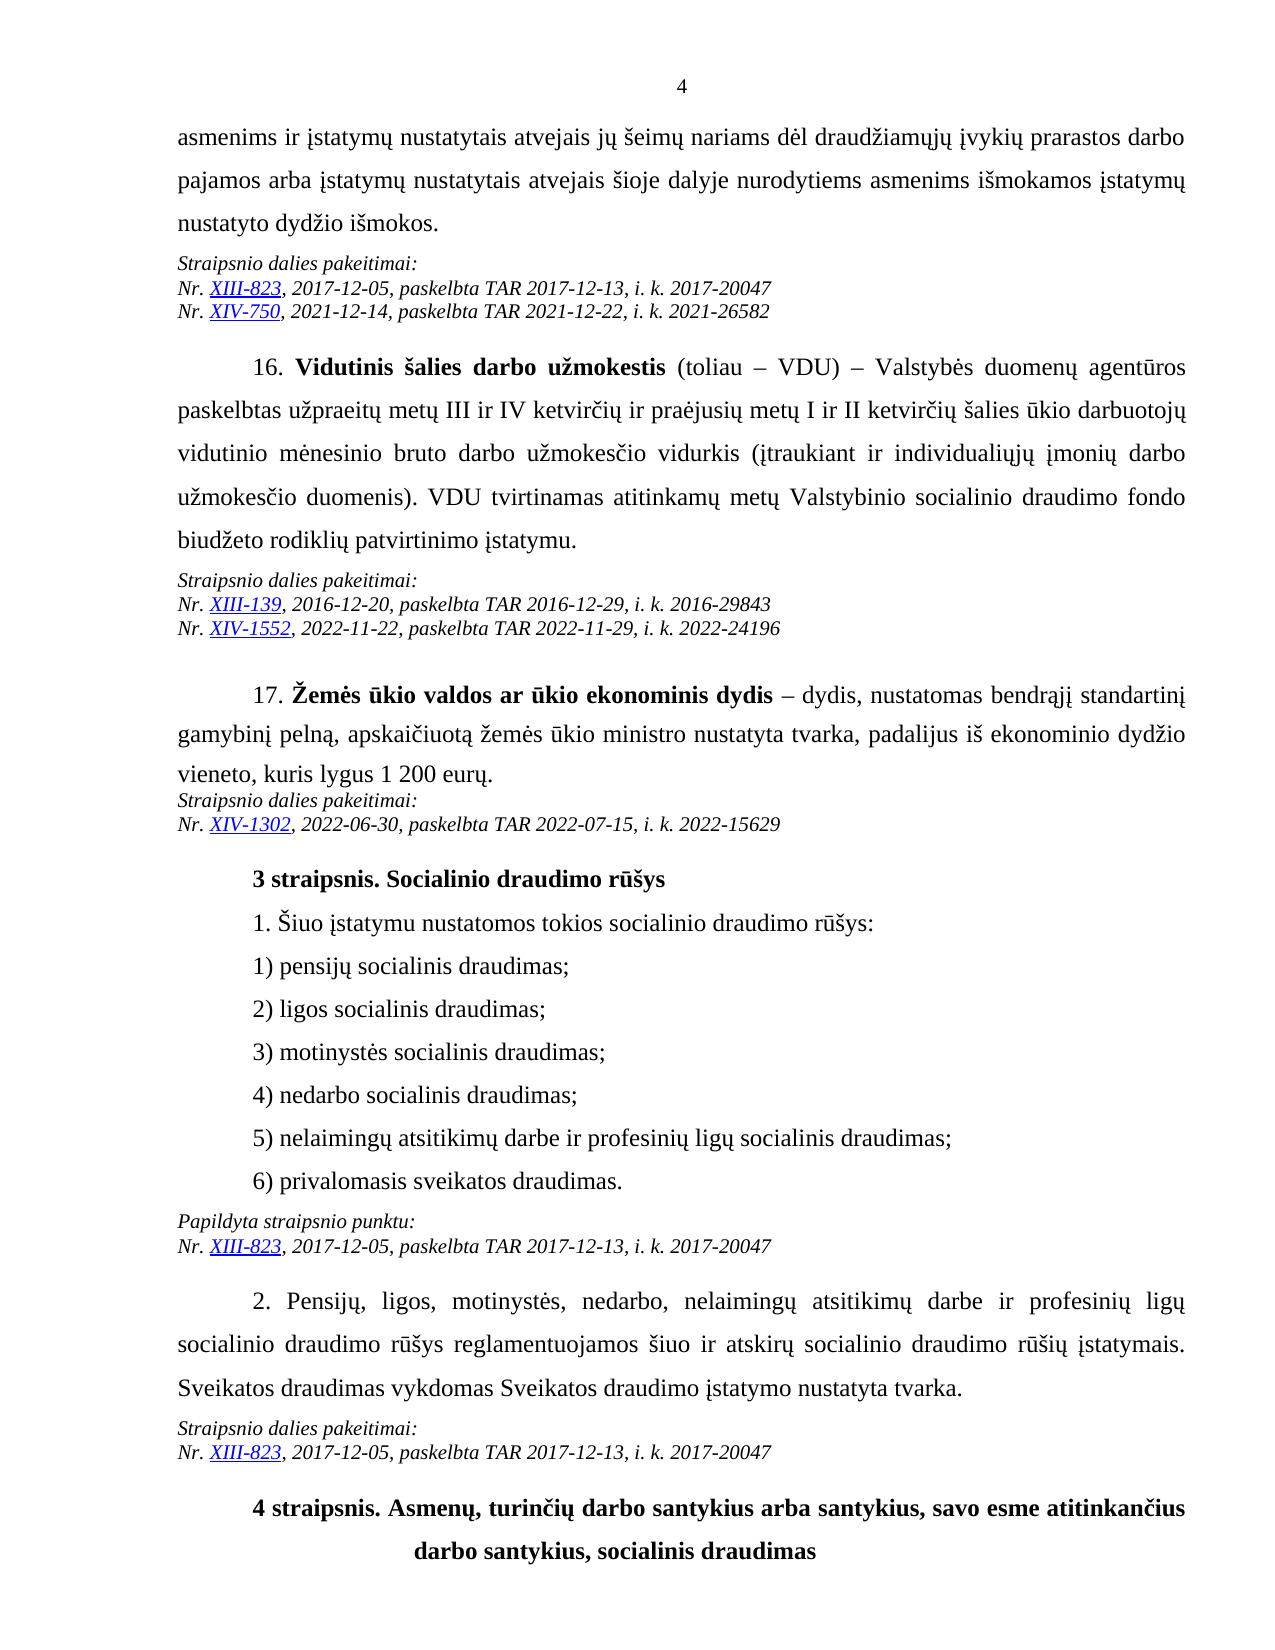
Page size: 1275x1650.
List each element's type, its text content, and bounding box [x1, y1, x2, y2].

text 17. Žemės ūkio valdos ar ūkio ekonominis dydis – dydis, nustatomas bendrąjį standartinį gamybinį pelną, apskaičiuotą žemės ūkio ministro nustatyta tvarka, padalijus iš ekonominio dydžio vieneto, kuris lygus 1 200 eurų. [177, 669, 1186, 788]
text 2. Pensijų, ligos, motinystės, nedarbo, nelaimingų atsitikimų darbe ir profesinių ligų socialinio draudimo rūšys reglamentuojamos šiuo ir atskirų socialinio draudimo rūšių įstatymais. Sveikatos draudimas vykdomas Sveikatos draudimo įstatymo nustatyta tvarka. [177, 1286, 1186, 1401]
text Nr. XIV-1552, 2022-11-22, paskelbta TAR 2022-11-29, i. k. 2022-24196 [177, 616, 1186, 640]
text Straipsnio dalies pakeitimai: [177, 1416, 1186, 1440]
text 3 straipsnis. Socialinio draudimo rūšys [177, 864, 1186, 893]
text Nr. XIII-823, 2017-12-05, paskelbta TAR 2017-12-13, i. k. 2017-20047 [177, 1440, 1186, 1464]
text Straipsnio dalies pakeitimai: [177, 251, 1186, 275]
text Nr. XIII-139, 2016-12-20, paskelbta TAR 2016-12-29, i. k. 2016-29843 [177, 592, 1186, 616]
text Straipsnio dalies pakeitimai: [177, 788, 1186, 812]
text 4 straipsnis. Asmenų, turinčių darbo santykius arba santykius, savo esme atitinkančius darbo santykius, socialinis draudimas [252, 1493, 1186, 1564]
text Nr. XIV-1302, 2022-06-30, paskelbta TAR 2022-07-15, i. k. 2022-15629 [177, 812, 1186, 836]
text Nr. XIV-750, 2021-12-14, paskelbta TAR 2021-12-22, i. k. 2021-26582 [177, 299, 1186, 323]
text Papildyta straipsnio punktu: [177, 1209, 1186, 1233]
text 4) nedarbo socialinis draudimas; [177, 1080, 1186, 1109]
text 6) privalomasis sveikatos draudimas. [177, 1166, 1186, 1195]
text 1) pensijų socialinis draudimas; [177, 951, 1186, 979]
text 2) ligos socialinis draudimas; [177, 994, 1186, 1023]
text 5) nelaimingų atsitikimų darbe ir profesinių ligų socialinis draudimas; [177, 1123, 1186, 1152]
text asmenims ir įstatymų nustatytais atvejais jų šeimų nariams dėl draudžiamųjų įvykių prarastos darbo pajamos arba įstatymų nustatytais atvejais šioje dalyje nurodytiems asmenims išmokamos įstatymų nustatyto dydžio išmokos. [177, 122, 1186, 237]
text 1. Šiuo įstatymu nustatomos tokios socialinio draudimo rūšys: [177, 908, 1186, 936]
text Nr. XIII-823, 2017-12-05, paskelbta TAR 2017-12-13, i. k. 2017-20047 [177, 275, 1186, 299]
text Nr. XIII-823, 2017-12-05, paskelbta TAR 2017-12-13, i. k. 2017-20047 [177, 1233, 1186, 1258]
text 3) motinystės socialinis draudimas; [177, 1037, 1186, 1066]
text 16. Vidutinis šalies darbo užmokestis (toliau – VDU) – Valstybės duomenų agentūros paskelbtas užpraeitų metų III ir IV ketvirčių ir praėjusių metų I ir II ketvirčių šalies ūkio darbuotojų vidutinio mėnesinio bruto darbo užmokesčio vidurkis (įtraukiant ir individualiųjų įmonių darbo užmokesčio duomenis). VDU tvirtinamas atitinkamų metų Valstybinio socialinio draudimo fondo biudžeto rodiklių patvirtinimo įstatymu. [177, 352, 1186, 553]
text Straipsnio dalies pakeitimai: [177, 568, 1186, 592]
